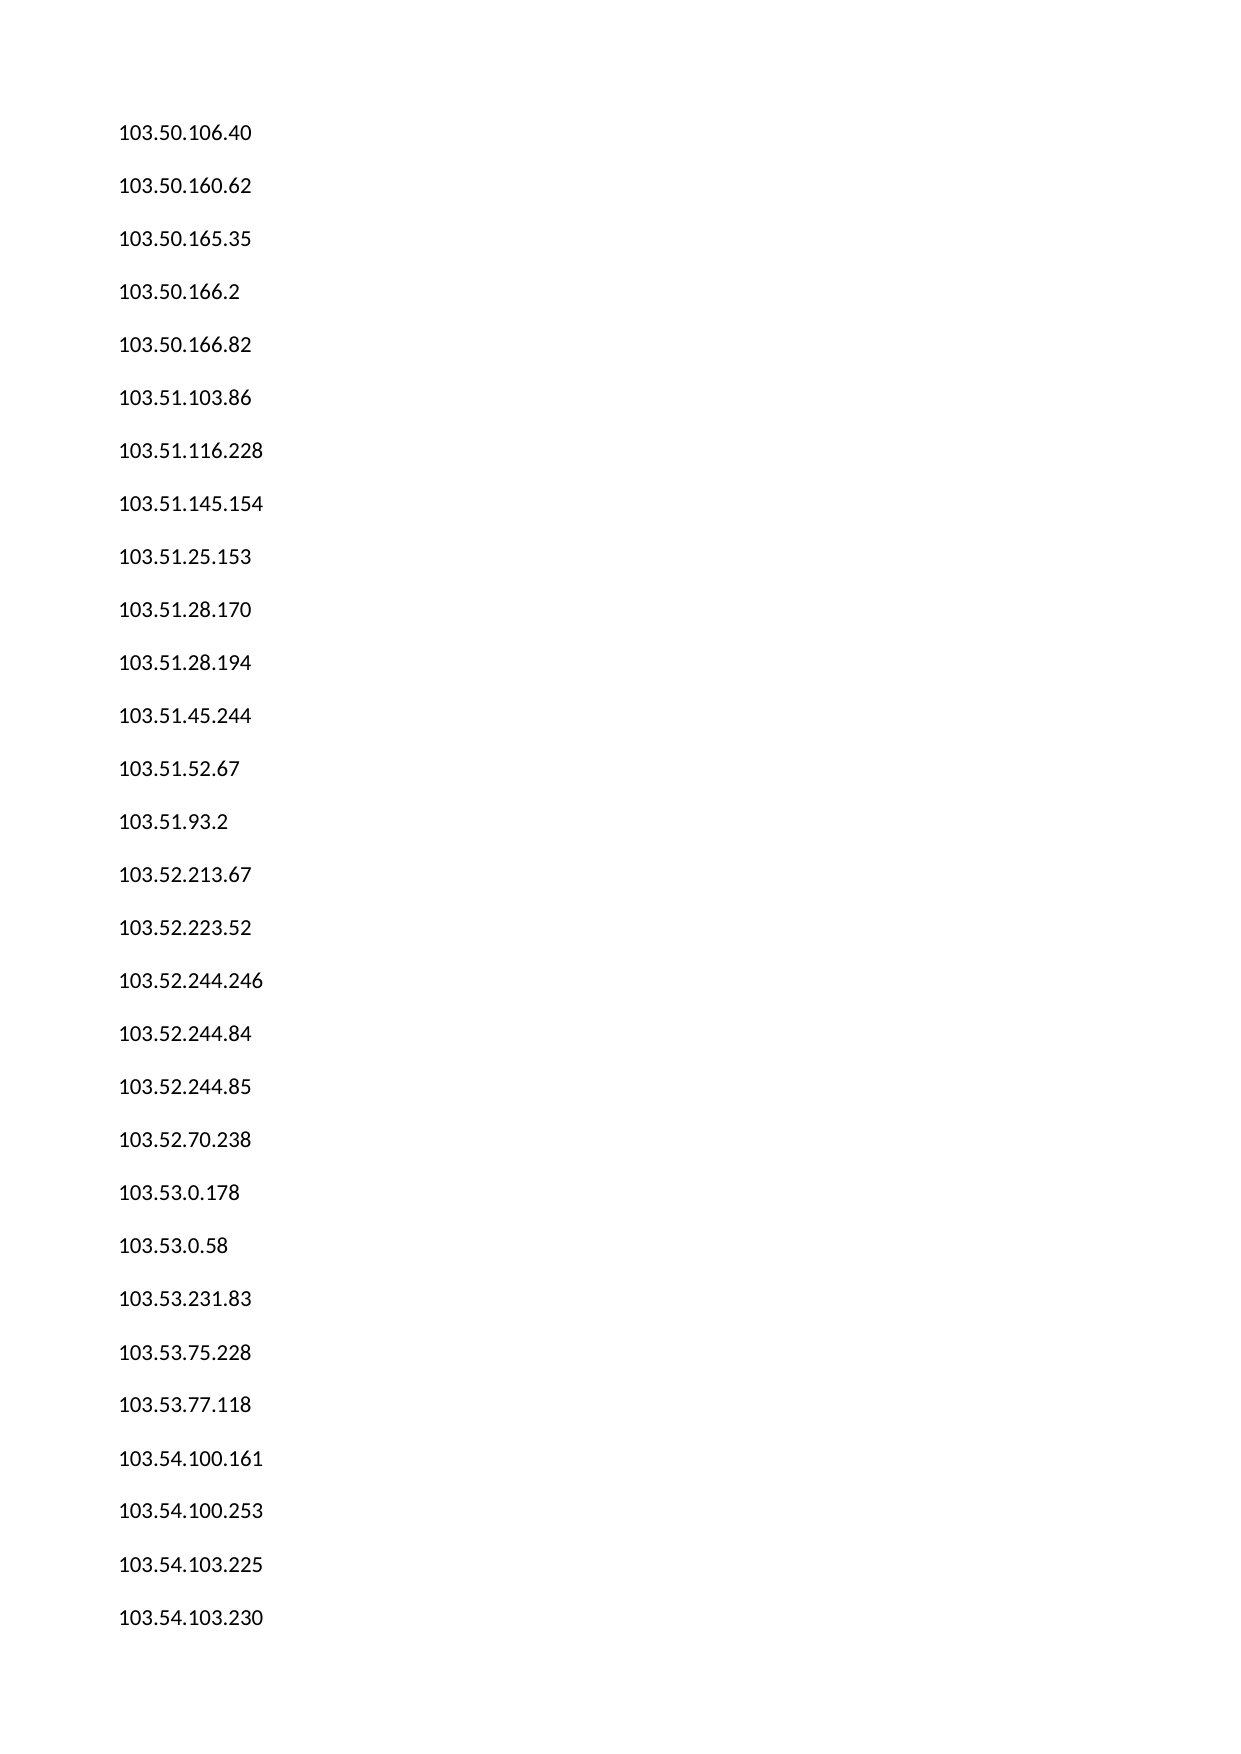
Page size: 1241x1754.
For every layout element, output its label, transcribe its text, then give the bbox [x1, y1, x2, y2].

text 103.52.223.52 [118, 913, 1122, 941]
text 103.54.100.253 [118, 1497, 1122, 1525]
text 103.52.213.67 [118, 860, 1122, 888]
text 103.53.0.58 [118, 1232, 1122, 1259]
text 103.50.165.35 [118, 224, 1122, 252]
text 103.53.77.118 [118, 1391, 1122, 1419]
text 103.51.28.194 [118, 648, 1122, 676]
text 103.52.70.238 [118, 1126, 1122, 1153]
text 103.52.244.84 [118, 1019, 1122, 1047]
text 103.54.103.230 [118, 1603, 1122, 1631]
text 103.51.145.154 [118, 489, 1122, 517]
text 103.52.244.246 [118, 966, 1122, 994]
text 103.54.100.161 [118, 1444, 1122, 1472]
text 103.51.25.153 [118, 542, 1122, 570]
text 103.50.106.40 [118, 118, 1122, 146]
text 103.51.28.170 [118, 595, 1122, 623]
text 103.53.0.178 [118, 1178, 1122, 1207]
text 103.52.244.85 [118, 1072, 1122, 1101]
text 103.53.231.83 [118, 1284, 1122, 1313]
text 103.50.166.82 [118, 330, 1122, 358]
text 103.50.166.2 [118, 277, 1122, 305]
text 103.54.103.225 [118, 1550, 1122, 1578]
text 103.51.116.228 [118, 436, 1122, 464]
text 103.51.93.2 [118, 807, 1122, 835]
text 103.51.52.67 [118, 754, 1122, 782]
text 103.50.160.62 [118, 171, 1122, 199]
text 103.51.45.244 [118, 701, 1122, 729]
text 103.51.103.86 [118, 383, 1122, 411]
text 103.53.75.228 [118, 1338, 1122, 1366]
